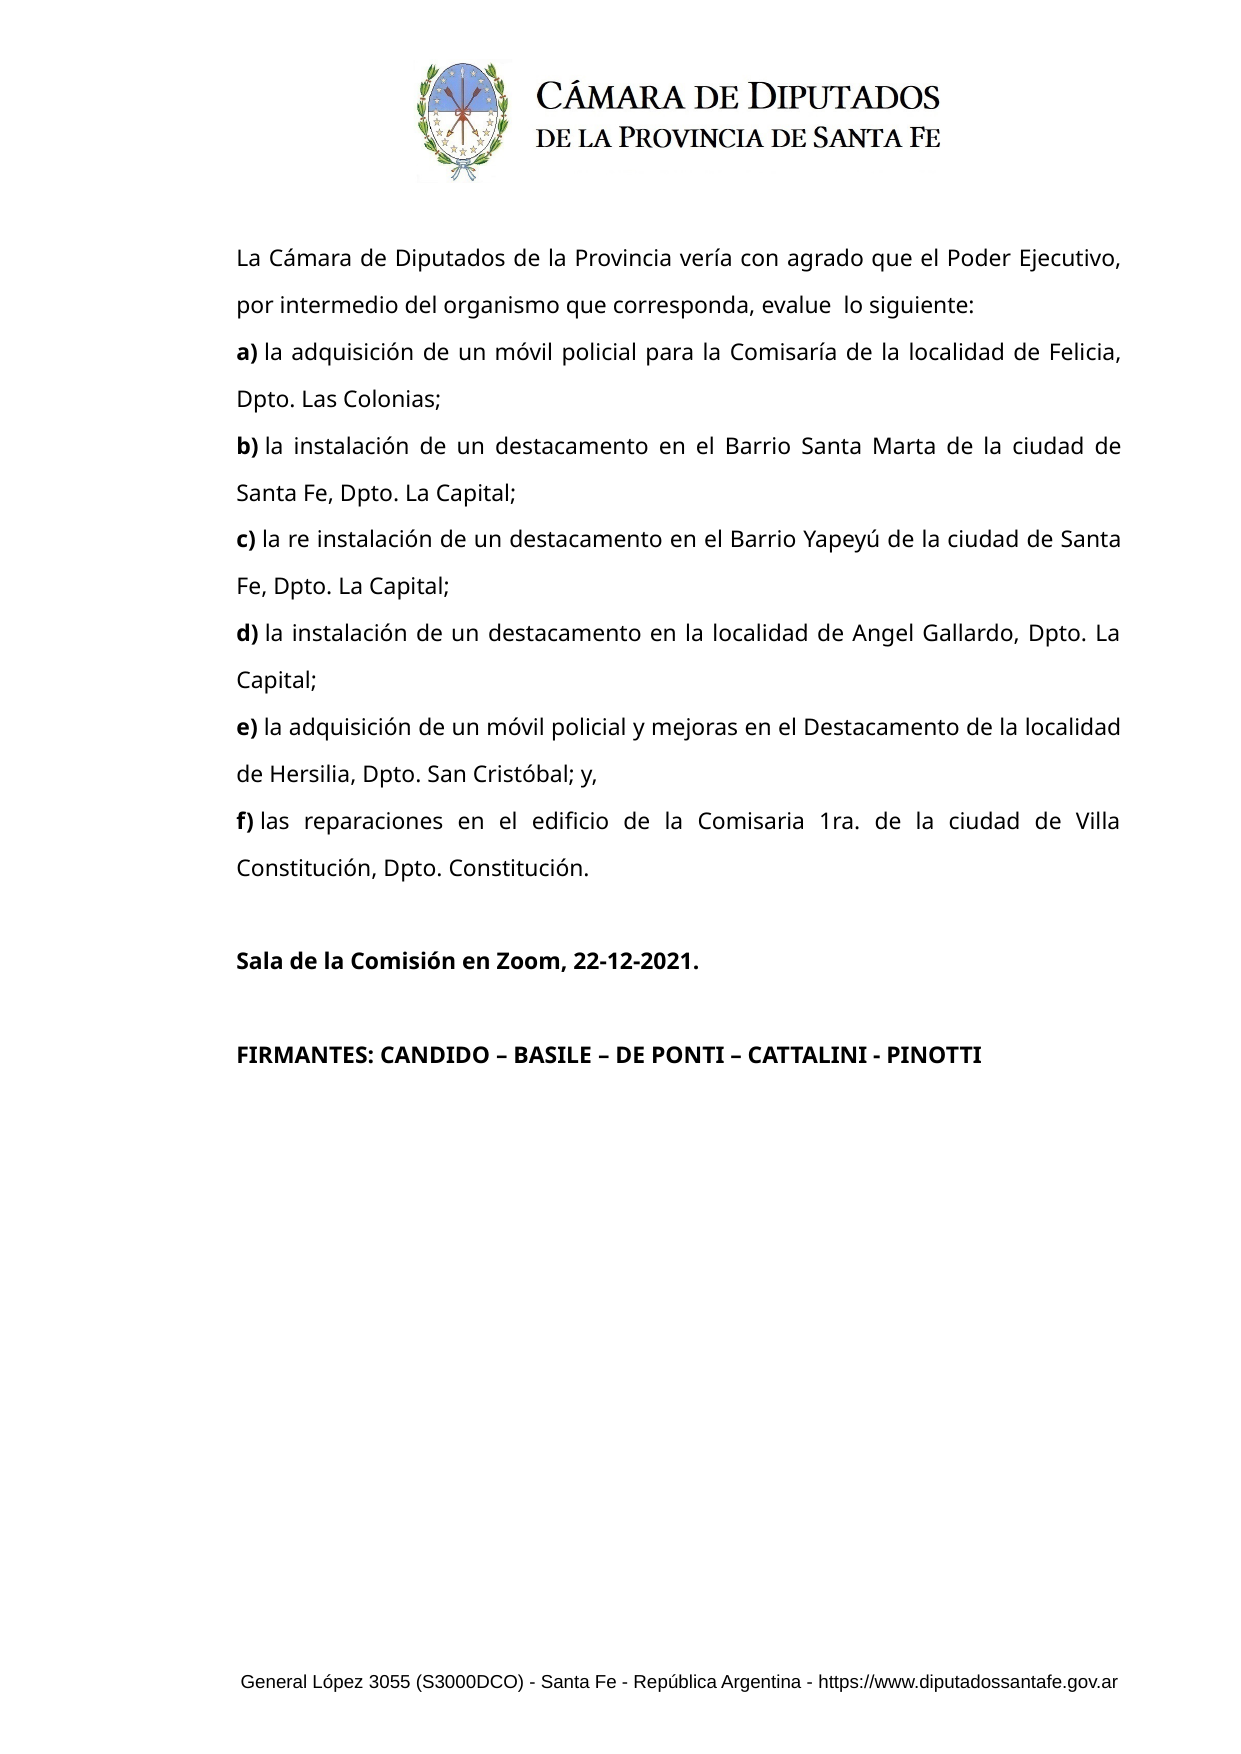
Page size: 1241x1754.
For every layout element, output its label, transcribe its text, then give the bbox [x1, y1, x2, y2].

list la re instalación de un destacamento en el Barrio Yapeyú de la ciudad de Santa Fe, Dpto. La Capital; [236, 523, 1122, 602]
list La Cámara de Diputados de la Provincia vería con agrado que el Poder Ejecutivo, por intermedio del organismo que corresponda, evalue lo siguiente: [236, 242, 1122, 320]
list las reparaciones en el edificio de la Comisaria 1ra. de la ciudad de Villa Constitución, Dpto. Constitución. [236, 805, 1122, 883]
list la adquisición de un móvil policial y mejoras en el Destacamento de la localidad de Hersilia, Dpto. San Cristóbal; y, [236, 711, 1122, 789]
text FIRMANTES: CANDIDO – BASILE – DE PONTI – CATTALINI - PINOTTI [236, 1039, 1122, 1070]
list la instalación de un destacamento en la localidad de Angel Gallardo, Dpto. La Capital; [236, 617, 1122, 695]
list la adquisición de un móvil policial para la Comisaría de la localidad de Felicia, Dpto. Las Colonias; [236, 336, 1122, 414]
list Sala de la Comisión en Zoom, 22-12-2021. [236, 945, 1122, 977]
picture [413, 59, 945, 183]
list la instalación de un destacamento en el Barrio Santa Marta de la ciudad de Santa Fe, Dpto. La Capital; [236, 430, 1122, 508]
